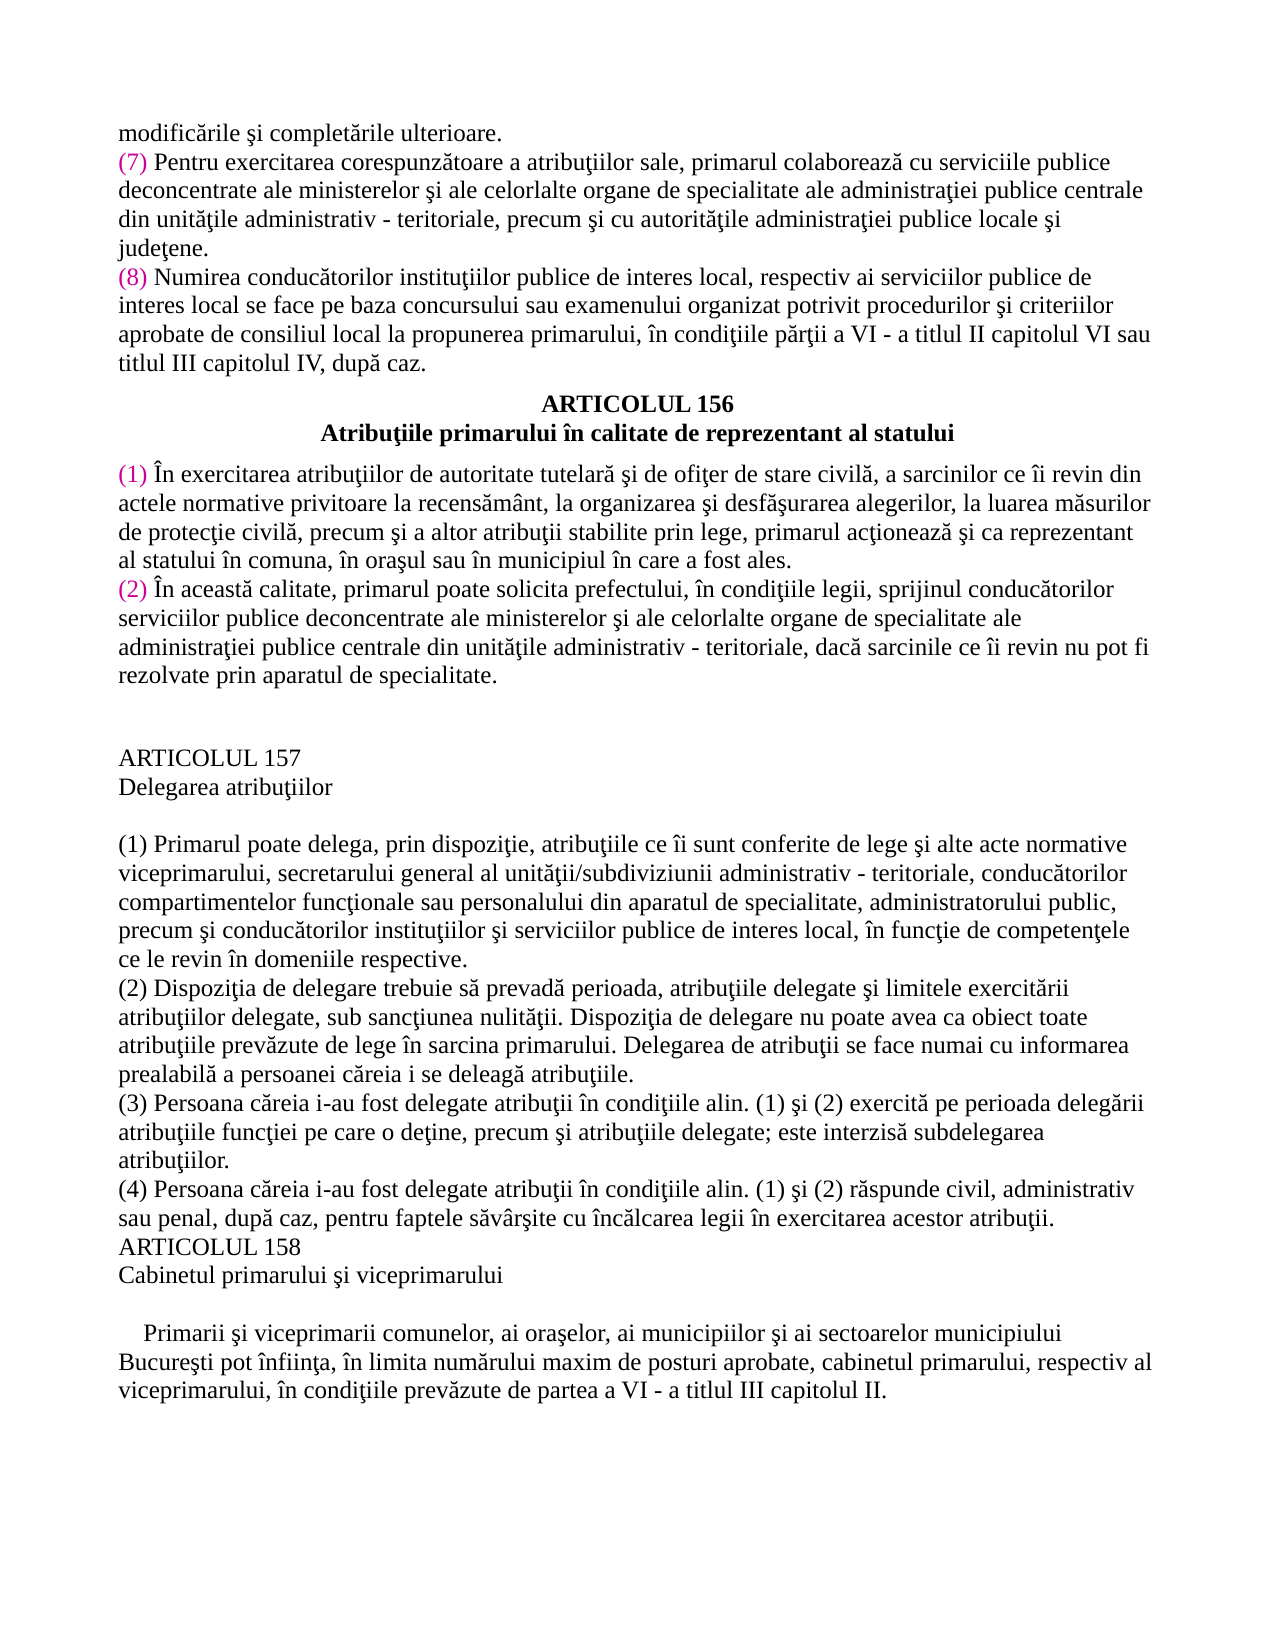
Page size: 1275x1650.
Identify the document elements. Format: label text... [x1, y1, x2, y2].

text Delegarea atribuţiilor [118, 772, 1157, 801]
text Primarii şi viceprimarii comunelor, ai oraşelor, ai municipiilor şi ai sectoarelor municipiului Bucureşti pot înfiinţa, în limita numărului maxim de posturi aprobate, cabinetul primarului, respectiv al viceprimarului, în condiţiile prevăzute de partea a VI - a titlul III capitolul II. [118, 1318, 1157, 1404]
text ARTICOLUL 157 [118, 743, 1157, 772]
text ARTICOLUL 158 [118, 1232, 1157, 1261]
text (4) Persoana căreia i-au fost delegate atribuţii în condiţiile alin. (1) şi (2) răspunde civil, administrativ sau penal, după caz, pentru faptele săvârşite cu încălcarea legii în exercitarea acestor atribuţii. [118, 1174, 1157, 1232]
text (1) În exercitarea atribuţiilor de autoritate tutelară şi de ofiţer de stare civilă, a sarcinilor ce îi revin din actele normative privitoare la recensământ, la organizarea şi desfăşurarea alegerilor, la luarea măsurilor de protecţie civilă, precum şi a altor atribuţii stabilite prin lege, primarul acţionează şi ca reprezentant al statului în comuna, în oraşul sau în municipiul în care a fost ales. (2) În această calitate, primarul poate solicita prefectului, în condiţiile legii, sprijinul conducătorilor serviciilor publice deconcentrate ale ministerelor şi ale celorlalte organe de specialitate ale administraţiei publice centrale din unităţile administrativ - teritoriale, dacă sarcinile ce îi revin nu pot fi rezolvate prin aparatul de specialitate. [118, 459, 1157, 689]
text (1) Primarul poate delega, prin dispoziţie, atribuţiile ce îi sunt conferite de lege şi alte acte normative viceprimarului, secretarului general al unităţii/subdiviziunii administrativ - teritoriale, conducătorilor compartimentelor funcţionale sau personalului din aparatul de specialitate, administratorului public, precum şi conducătorilor instituţiilor şi serviciilor publice de interes local, în funcţie de competenţele ce le revin în domeniile respective. [118, 829, 1157, 973]
text (2) Dispoziţia de delegare trebuie să prevadă perioada, atribuţiile delegate şi limitele exercitării atribuţiilor delegate, sub sancţiunea nulităţii. Dispoziţia de delegare nu poate avea ca obiect toate atribuţiile prevăzute de lege în sarcina primarului. Delegarea de atribuţii se face numai cu informarea prealabilă a persoanei căreia i se deleagă atribuţiile. [118, 973, 1157, 1088]
text (3) Persoana căreia i-au fost delegate atribuţii în condiţiile alin. (1) şi (2) exercită pe perioada delegării atribuţiile funcţiei pe care o deţine, precum şi atribuţiile delegate; este interzisă subdelegarea atribuţiilor. [118, 1088, 1157, 1174]
text modificările şi completările ulterioare. (7) Pentru exercitarea corespunzătoare a atribuţiilor sale, primarul colaborează cu serviciile publice deconcentrate ale ministerelor şi ale celorlalte organe de specialitate ale administraţiei publice centrale din unităţile administrativ - teritoriale, precum şi cu autorităţile administraţiei publice locale şi judeţene. (8) Numirea conducătorilor instituţiilor publice de interes local, respectiv ai serviciilor publice de interes local se face pe baza concursului sau examenului organizat potrivit procedurilor şi criteriilor aprobate de consiliul local la propunerea primarului, în condiţiile părţii a VI - a titlul II capitolul VI sau titlul III capitolul IV, după caz. [118, 118, 1157, 377]
text ARTICOLUL 156 Atribuţiile primarului în calitate de reprezentant al statului [118, 389, 1157, 447]
text Cabinetul primarului şi viceprimarului [118, 1261, 1157, 1289]
